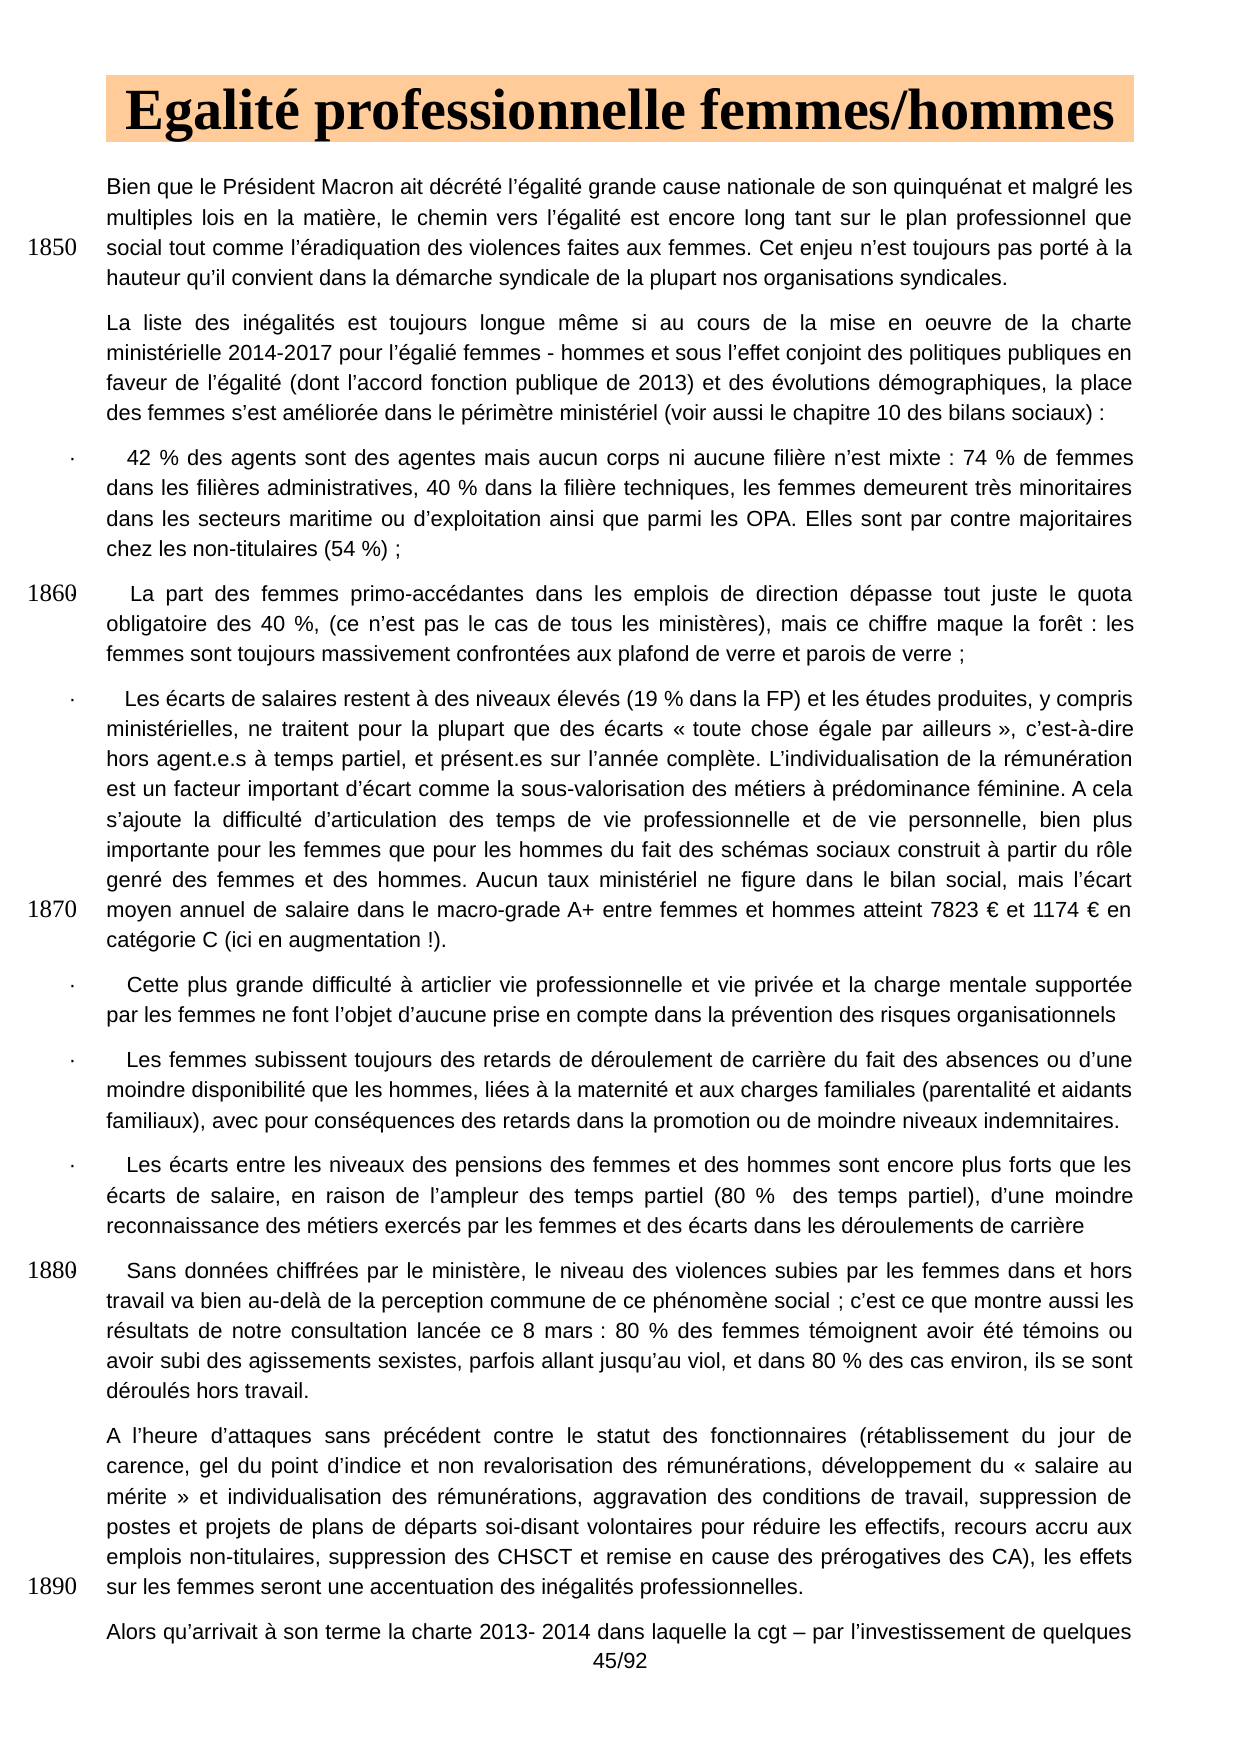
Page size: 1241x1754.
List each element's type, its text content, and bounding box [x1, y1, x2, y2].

text · Les écarts entre les niveaux des pensions des femmes et des hommes sont encore plus forts que les écarts de salaire, en raison de l’ampleur des temps partiel (80 % des temps partiel), d’une moindre reconnaissance des métiers exercés par les femmes et des écarts dans les déroulements de carrière [69, 1152, 1134, 1238]
text Bien que le Président Macron ait décrété l’égalité grande cause nationale de son quinquénat et malgré les multiples lois en la matière, le chemin vers l’égalité est encore long tant sur le plan professionnel que social tout comme l’éradiquation des violences faites aux femmes. Cet enjeu n’est toujours pas porté à la hauteur qu’il convient dans la démarche syndicale de la plupart nos organisations syndicales. [106, 173, 1134, 290]
text A l’heure d’attaques sans précédent contre le statut des fonctionnaires (rétablissement du jour de carence, gel du point d’indice et non revalorisation des rémunérations, développement du « salaire au mérite » et individualisation des rémunérations, aggravation des conditions de travail, suppression de postes et projets de plans de départs soi-disant volontaires pour réduire les effectifs, recours accru aux emplois non-titulaires, suppression des CHSCT et remise en cause des prérogatives des CA), les effets sur les femmes seront une accentuation des inégalités professionnelles. [106, 1423, 1134, 1599]
text · 42 % des agents sont des agentes mais aucun corps ni aucune filière n’est mixte : 74 % de femmes dans les filières administratives, 40 % dans la filière techniques, les femmes demeurent très minoritaires dans les secteurs maritime ou d’exploitation ainsi que parmi les OPA. Elles sont par contre majoritaires chez les non-titulaires (54 %) ; [69, 445, 1134, 561]
text · La part des femmes primo-accédantes dans les emplois de direction dépasse tout juste le quota obligatoire des 40 %, (ce n’est pas le cas de tous les ministères), mais ce chiffre maque la forêt : les femmes sont toujours massivement confrontées aux plafond de verre et parois de verre ; [69, 581, 1134, 666]
text · Sans données chiffrées par le ministère, le niveau des violences subies par les femmes dans et hors travail va bien au-delà de la perception commune de ce phénomène social ; c’est ce que montre aussi les résultats de notre consultation lancée ce 8 mars : 80 % des femmes témoignent avoir été témoins ou avoir subi des agissements sexistes, parfois allant jusqu’au viol, et dans 80 % des cas environ, ils se sont déroulés hors travail. [69, 1258, 1134, 1404]
text Alors qu’arrivait à son terme la charte 2013- 2014 dans laquelle la cgt – par l’investissement de quelques [106, 1619, 1134, 1644]
text La liste des inégalités est toujours longue même si au cours de la mise en oeuvre de la charte ministérielle 2014-2017 pour l’égalié femmes - hommes et sous l’effet conjoint des politiques publiques en faveur de l’égalité (dont l’accord fonction publique de 2013) et des évolutions démographiques, la place des femmes s’est améliorée dans le périmètre ministériel (voir aussi le chapitre 10 des bilans sociaux) : [106, 310, 1134, 426]
subtitle Egalité professionnelle femmes/hommes [106, 75, 1134, 142]
text · Les écarts de salaires restent à des niveaux élevés (19 % dans la FP) et les études produites, y compris ministérielles, ne traitent pour la plupart que des écarts « toute chose égale par ailleurs », c’est-à-dire hors agent.e.s à temps partiel, et présent.es sur l’année complète. L’individualisation de la rémunération est un facteur important d’écart comme la sous-valorisation des métiers à prédominance féminine. A cela s’ajoute la difficulté d’articulation des temps de vie professionnelle et de vie personnelle, bien plus importante pour les femmes que pour les hommes du fait des schémas sociaux construit à partir du rôle genré des femmes et des hommes. Aucun taux ministériel ne figure dans le bilan social, mais l’écart moyen annuel de salaire dans le macro-grade A+ entre femmes et hommes atteint 7823 € et 1174 € en catégorie C (ici en augmentation !). [69, 686, 1134, 953]
text · Cette plus grande difficulté à articlier vie professionnelle et vie privée et la charge mentale supportée par les femmes ne font l’objet d’aucune prise en compte dans la prévention des risques organisationnels [69, 972, 1134, 1028]
text · Les femmes subissent toujours des retards de déroulement de carrière du fait des absences ou d’une moindre disponibilité que les hommes, liées à la maternité et aux charges familiales (parentalité et aidants familiaux), avec pour conséquences des retards dans la promotion ou de moindre niveaux indemnitaires. [69, 1047, 1134, 1133]
